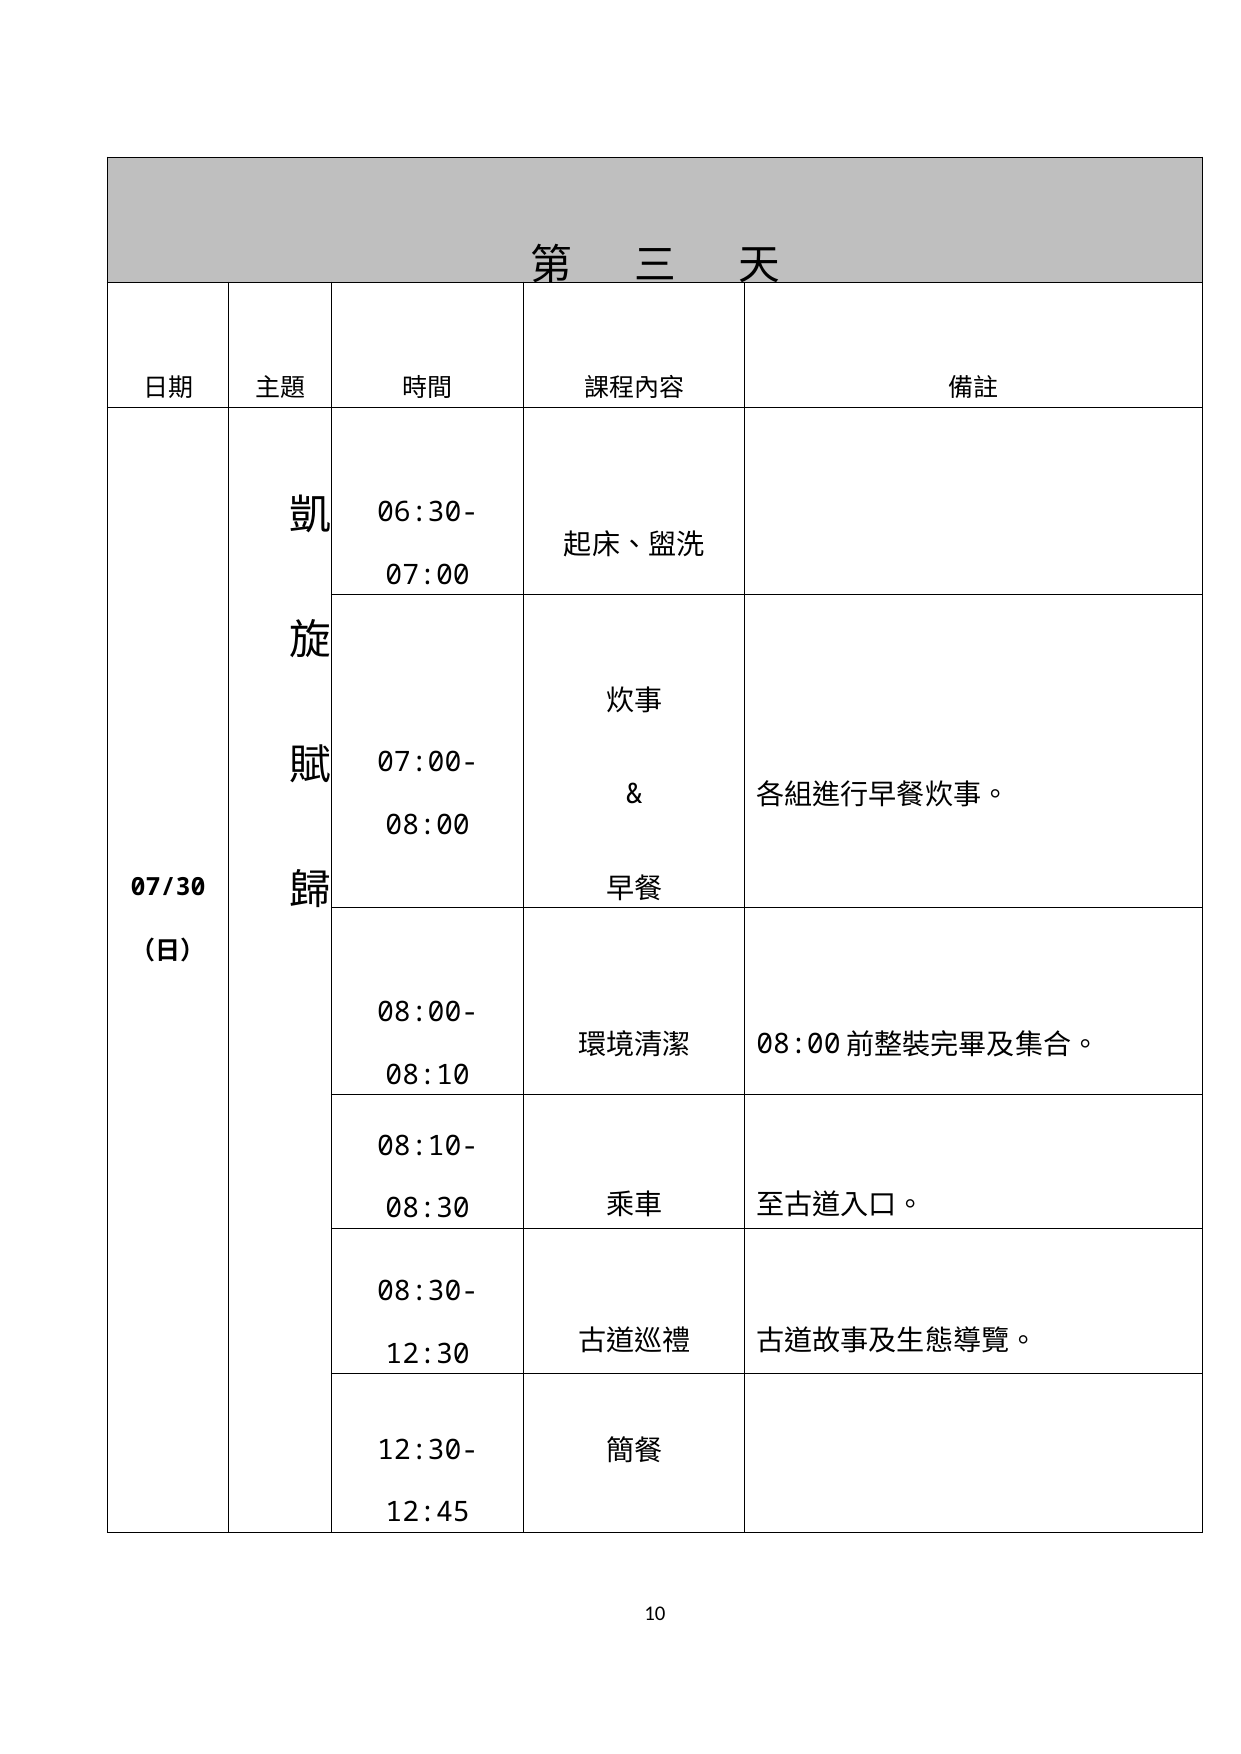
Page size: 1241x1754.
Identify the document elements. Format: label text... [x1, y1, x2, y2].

table_cell 主題 [229, 283, 331, 407]
table_cell 日期 [108, 283, 228, 407]
table_cell 環境清潔 [524, 908, 744, 1094]
table_cell 古道故事及生態導覽。 [745, 1229, 1202, 1373]
table_cell 各組進行早餐炊事。 [745, 595, 1202, 907]
table_cell 至古道入口。 [745, 1095, 1202, 1228]
table_cell 古道巡禮 [524, 1229, 744, 1373]
table_cell 簡餐 [524, 1374, 744, 1532]
table_cell 08:10-08:30 [332, 1095, 523, 1228]
table_cell 06:30-07:00 [332, 408, 523, 594]
table_cell 08:30-12:30 [332, 1229, 523, 1373]
table_cell 08:00-08:10 [332, 908, 523, 1094]
table_cell 12:30-12:45 [332, 1374, 523, 1532]
table_cell 凱 旋 賦 歸 [229, 408, 331, 1532]
table_header 第 三 天 [108, 158, 1202, 282]
table_cell 07:00-08:00 [332, 595, 523, 907]
table_cell 乘車 [524, 1095, 744, 1228]
table_cell 07/30（日） [108, 408, 228, 1532]
table_cell 起床、盥洗 [524, 408, 744, 594]
table_cell 課程內容 [524, 283, 744, 407]
table_cell [745, 1374, 1202, 1532]
table_cell 炊事 & 早餐 [524, 595, 744, 907]
table_cell [745, 408, 1202, 594]
table_cell 08:00前整裝完畢及集合。 [745, 908, 1202, 1094]
table_cell 時間 [332, 283, 523, 407]
table_cell 備註 [745, 283, 1202, 407]
